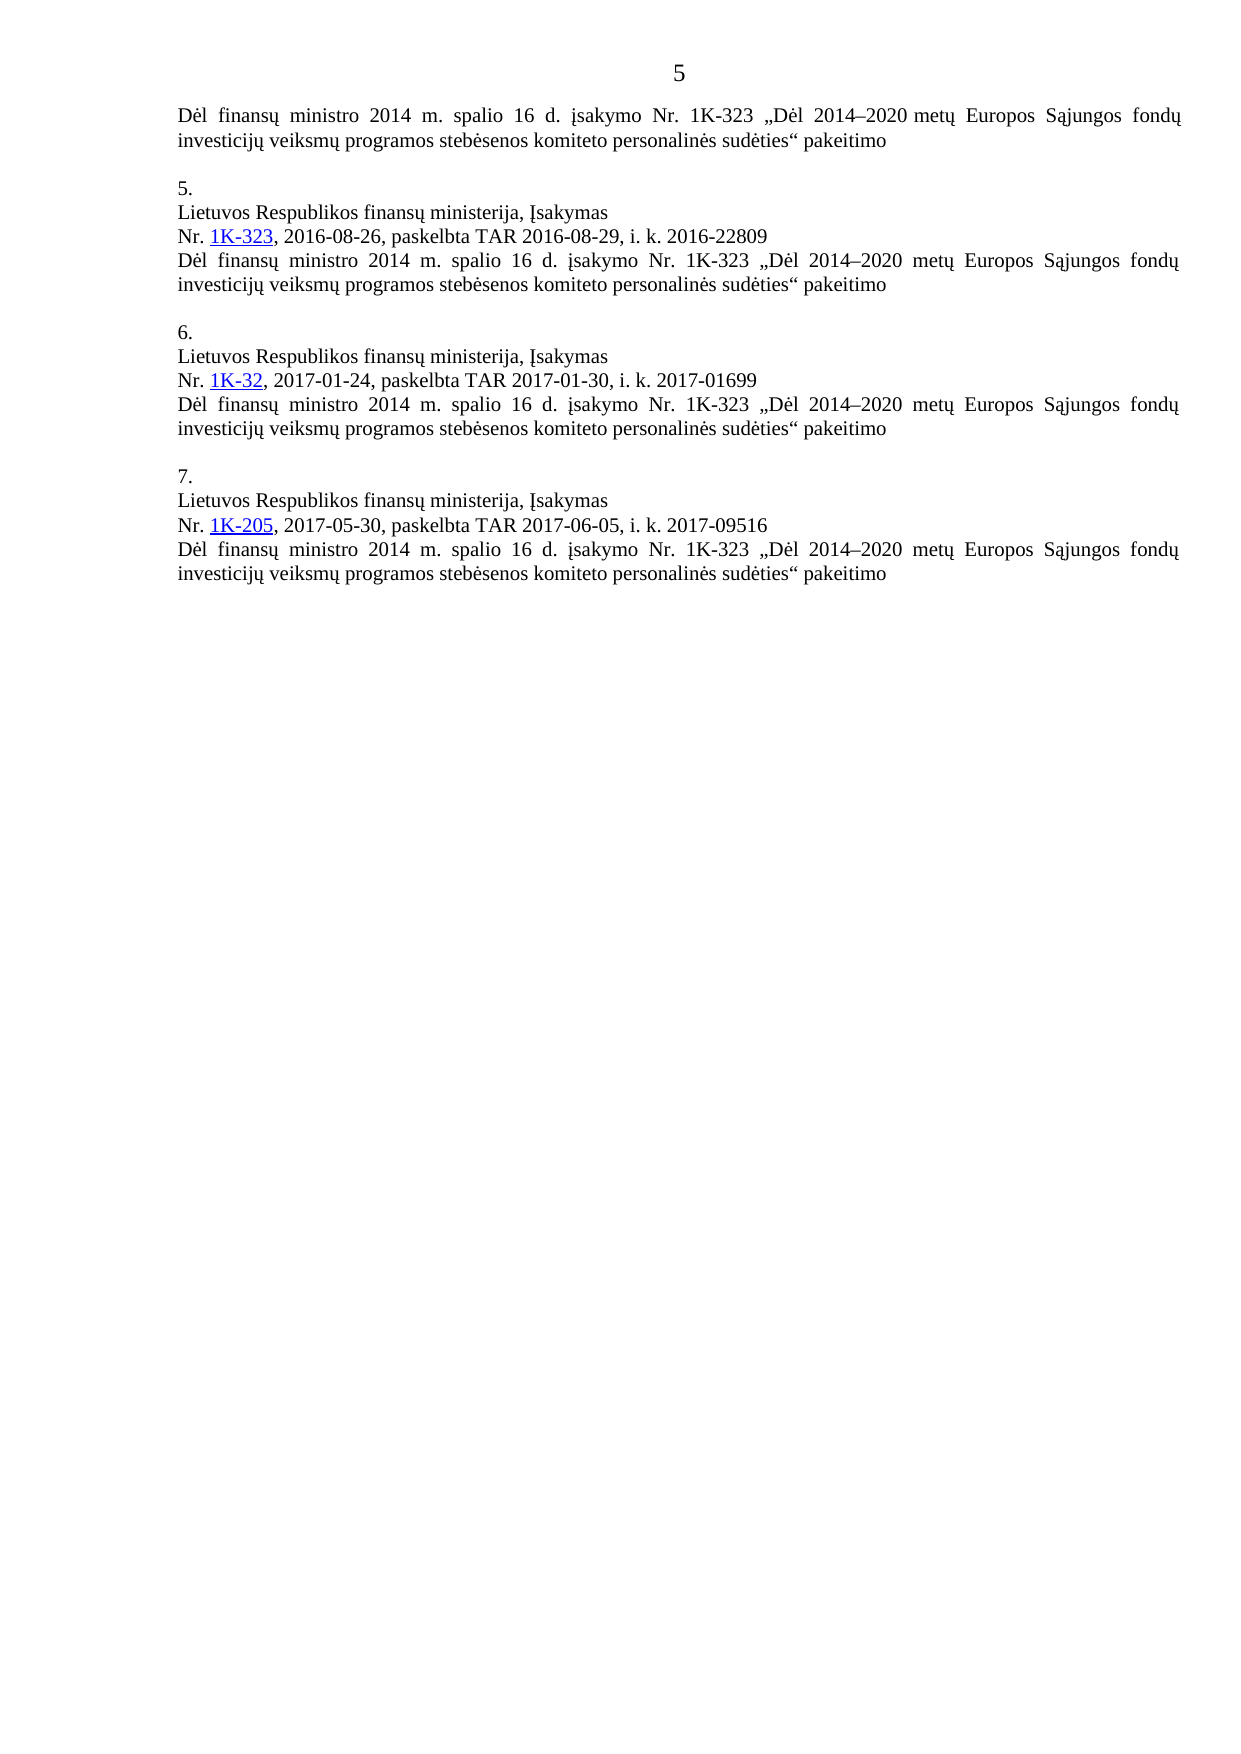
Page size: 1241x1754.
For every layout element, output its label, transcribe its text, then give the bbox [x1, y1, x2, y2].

text Nr. 1K-32, 2017-01-24, paskelbta TAR 2017-01-30, i. k. 2017-01699 [177, 368, 1181, 392]
text Dėl finansų ministro 2014 m. spalio 16 d. įsakymo Nr. 1K-323 „Dėl 2014–2020 metų Europos Sąjungos fondų investicijų veiksmų programos stebėsenos komiteto personalinės sudėties“ pakeitimo [177, 248, 1181, 296]
text Lietuvos Respublikos finansų ministerija, Įsakymas [177, 488, 1181, 512]
text Nr. 1K-205, 2017-05-30, paskelbta TAR 2017-06-05, i. k. 2017-09516 [177, 512, 1181, 537]
text Lietuvos Respublikos finansų ministerija, Įsakymas [177, 200, 1181, 224]
text 7. [177, 464, 1181, 488]
text Nr. 1K-323, 2016-08-26, paskelbta TAR 2016-08-29, i. k. 2016-22809 [177, 224, 1181, 248]
text Dėl finansų ministro 2014 m. spalio 16 d. įsakymo Nr. 1K-323 „Dėl 2014–2020 metų Europos Sąjungos fondų investicijų veiksmų programos stebėsenos komiteto personalinės sudėties“ pakeitimo [177, 392, 1181, 440]
text 5. [177, 176, 1181, 200]
text Dėl finansų ministro 2014 m. spalio 16 d. įsakymo Nr. 1K-323 „Dėl 2014–2020 metų Europos Sąjungos fondų investicijų veiksmų programos stebėsenos komiteto personalinės sudėties“ pakeitimo [177, 103, 1181, 152]
text Lietuvos Respublikos finansų ministerija, Įsakymas [177, 344, 1181, 368]
text Dėl finansų ministro 2014 m. spalio 16 d. įsakymo Nr. 1K-323 „Dėl 2014–2020 metų Europos Sąjungos fondų investicijų veiksmų programos stebėsenos komiteto personalinės sudėties“ pakeitimo [177, 537, 1181, 585]
text 6. [177, 320, 1181, 344]
